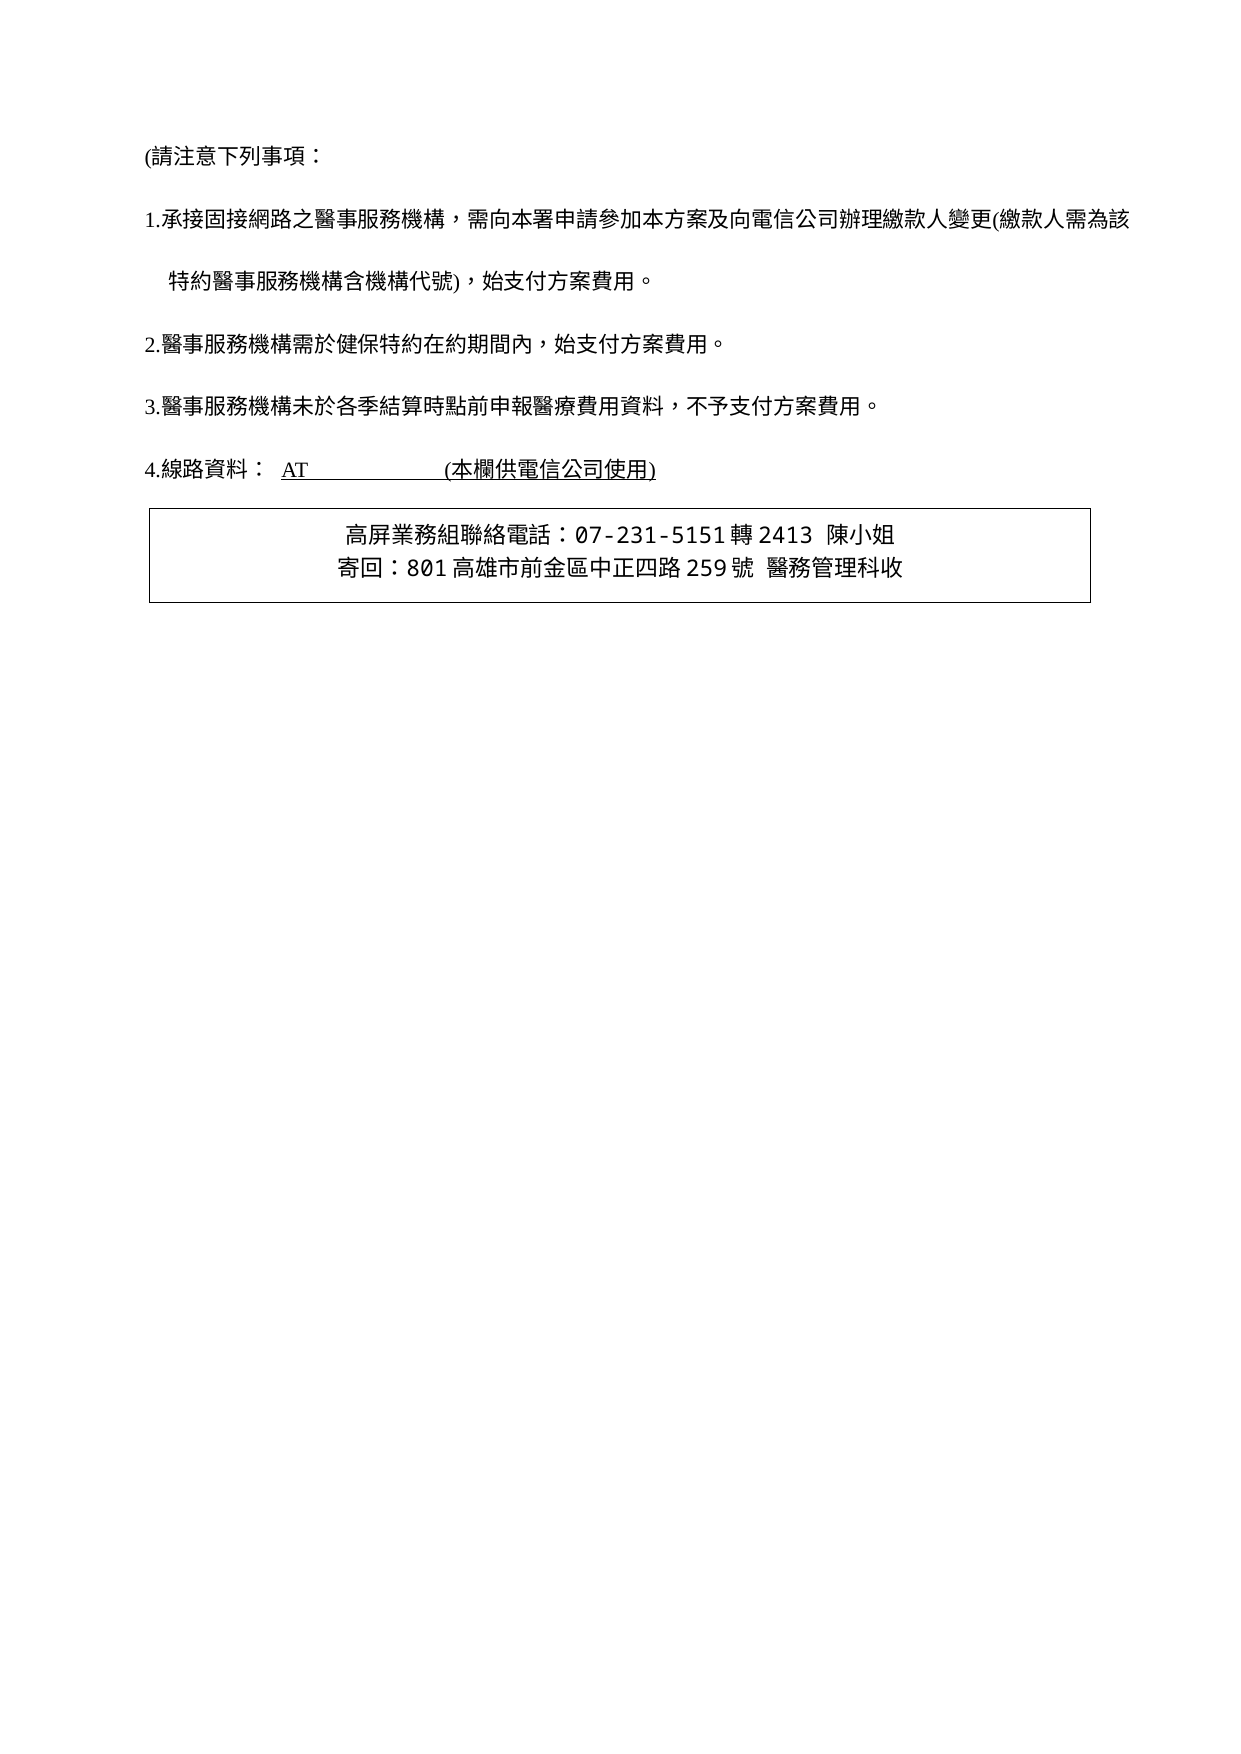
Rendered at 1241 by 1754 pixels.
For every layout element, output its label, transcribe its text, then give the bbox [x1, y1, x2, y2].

text 1.承接固接網路之醫事服務機構，需向本署申請參加本方案及向電信公司辦理繳款人變更(繳款人需為該特約醫事服務機構含機構代號)，始支付方案費用。 [144, 176, 1152, 301]
text 寄回：801高雄市前金區中正四路259號 醫務管理科收 [165, 550, 1075, 583]
text 4.線路資料： AT (本欄供電信公司使用) [144, 426, 1152, 488]
text 2.醫事服務機構需於健保特約在約期間內，始支付方案費用。 [144, 301, 1152, 363]
text (請注意下列事項： [144, 113, 1152, 176]
text 3.醫事服務機構未於各季結算時點前申報醫療費用資料，不予支付方案費用。 [144, 363, 1152, 426]
text 高屏業務組聯絡電話：07-231-5151轉2413 陳小姐 [165, 517, 1075, 550]
